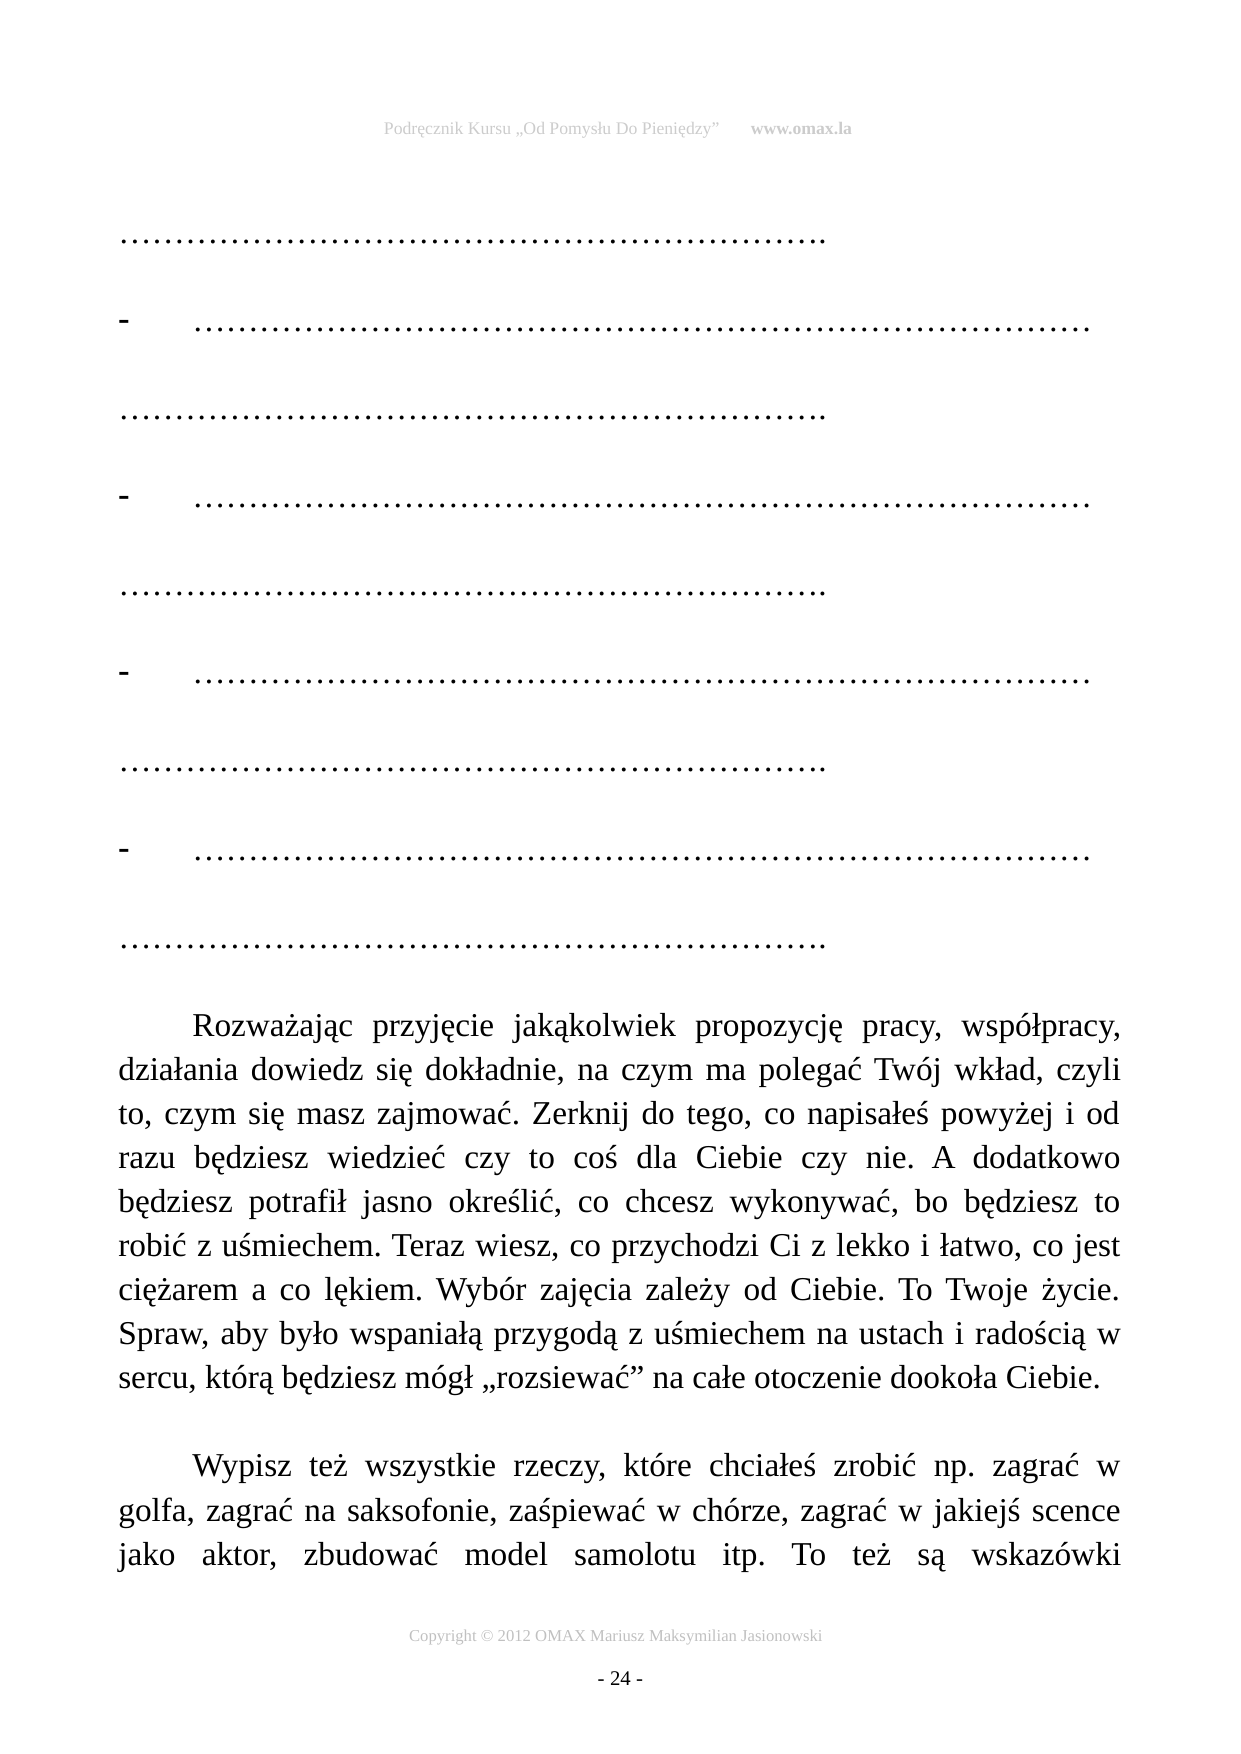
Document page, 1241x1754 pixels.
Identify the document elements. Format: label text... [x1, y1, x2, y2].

list ………………………………………………………. [118, 212, 1122, 250]
list ………………………………………………………. [118, 917, 1122, 955]
list ……………………………………………………………………… [118, 829, 1122, 867]
list ……………………………………………………………………… [118, 653, 1122, 691]
list ……………………………………………………………………… [118, 300, 1122, 338]
list ……………………………………………………………………… [118, 476, 1122, 515]
text Wypisz też wszystkie rzeczy, które chciałeś zrobić np. zagrać w golfa, zagrać na saksofonie, zaśpiewać w chórze, zagrać w jakiejś scence jako aktor, zbudować model samolotu itp. To też są wskazówki [118, 1446, 1122, 1572]
list ………………………………………………………. [118, 388, 1122, 427]
text Rozważając przyjęcie jakąkolwiek propozycję pracy, współpracy, działania dowiedz się dokładnie, na czym ma polegać Twój wkład, czyli to, czym się masz zajmować. Zerknij do tego, co napisałeś powyżej i od razu będziesz wiedzieć czy to coś dla Ciebie czy nie. A dodatkowo będziesz potrafił jasno określić, co chcesz wykonywać, bo będziesz to robić z uśmiechem. Teraz wiesz, co przychodzi Ci z lekko i łatwo, co jest ciężarem a co lękiem. Wybór zajęcia zależy od Ciebie. To Twoje życie. Spraw, aby było wspaniałą przygodą z uśmiechem na ustach i radością w sercu, którą będziesz mógł „rozsiewać” na całe otoczenie dookoła Ciebie. [118, 1005, 1122, 1396]
list ………………………………………………………. [118, 564, 1122, 603]
list ………………………………………………………. [118, 741, 1122, 779]
